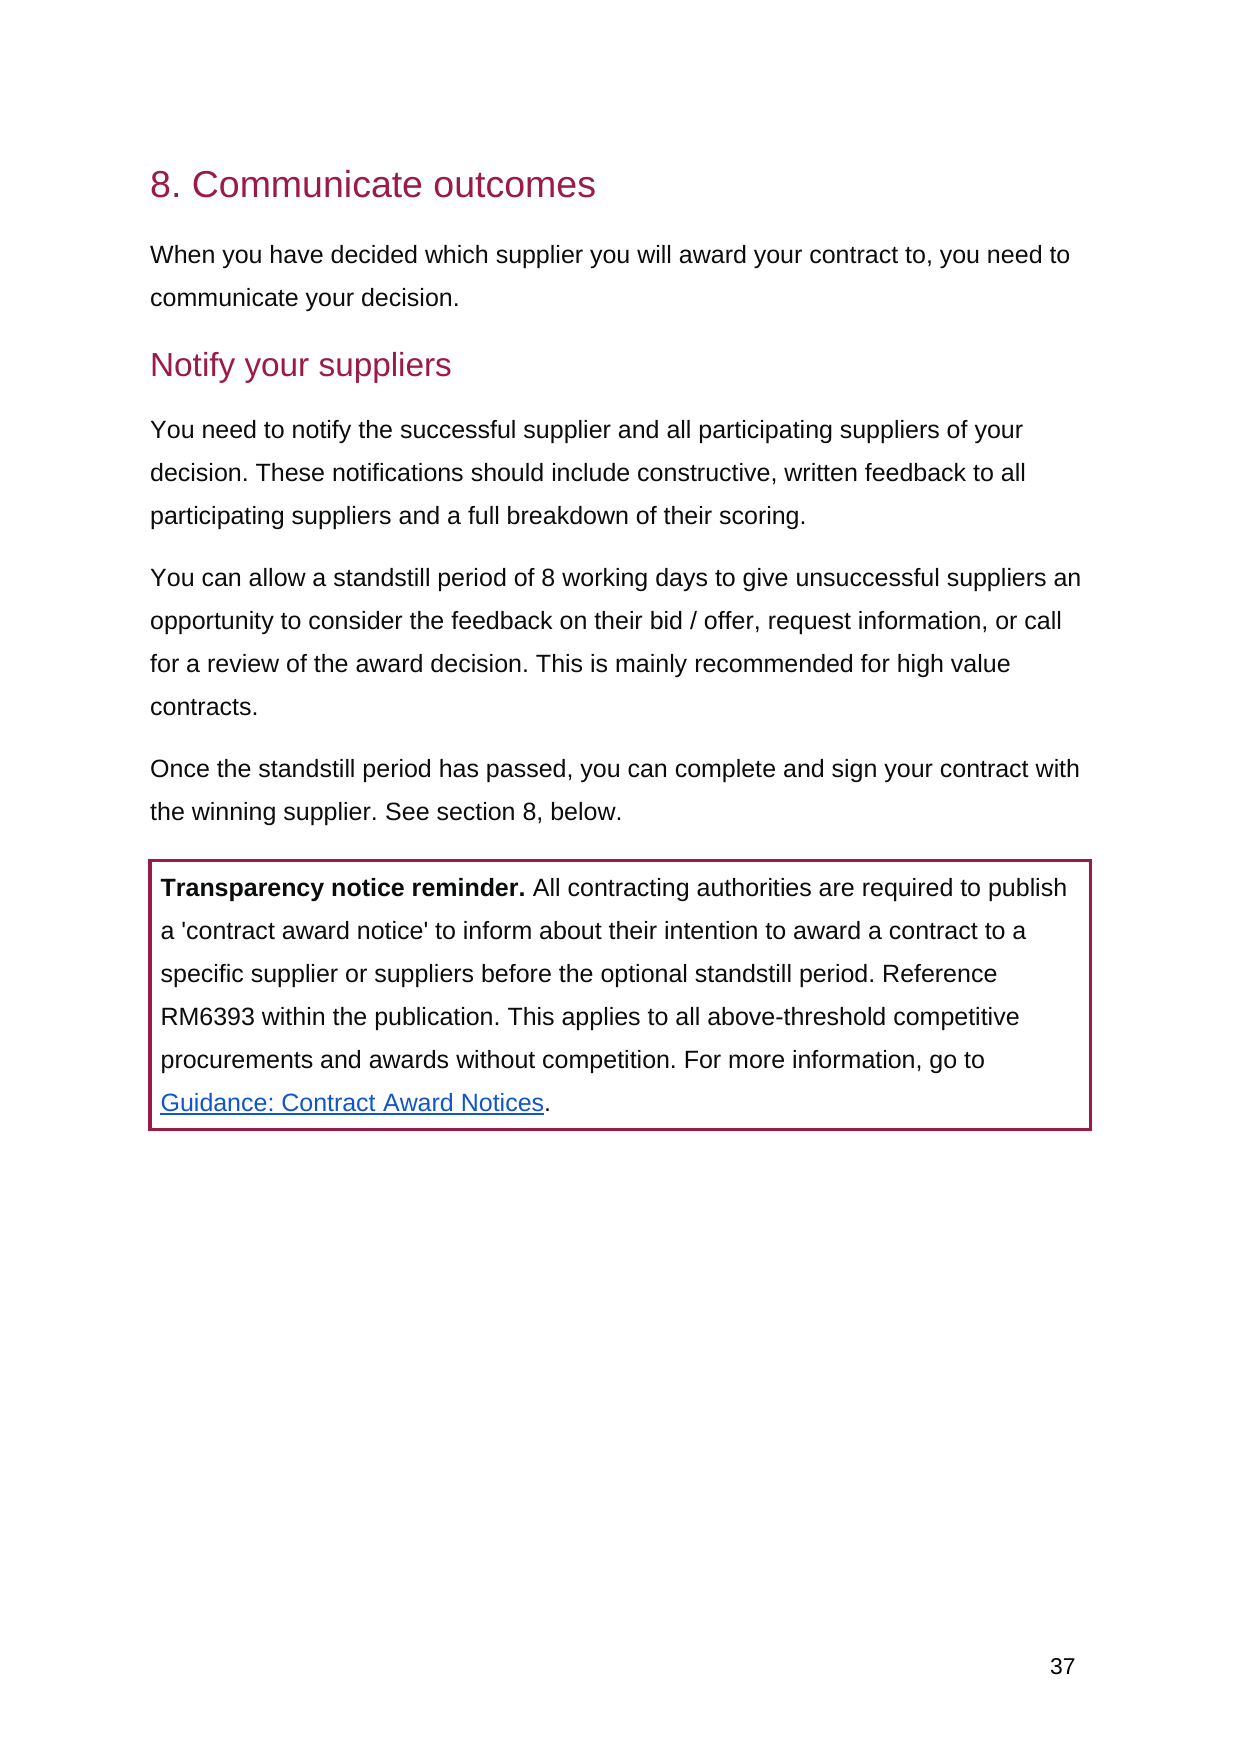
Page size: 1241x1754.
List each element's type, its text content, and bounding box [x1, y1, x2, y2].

subtitle Notify your suppliers [150, 345, 1090, 383]
table_header Transparency notice reminder. All contracting authorities are required to publish a 'contract award notice' to inform about their intention to award a contract to a specific supplier or suppliers before the optional standstill period. Reference RM6393 within the publication. This applies to all above-threshold competitive procurements and awards without competition. For more information, go to Guidance: Contract Award Notices. [152, 862, 1089, 1127]
subtitle 8. Communicate outcomes [150, 162, 1090, 206]
text You can allow a standstill period of 8 working days to give unsuccessful suppliers an opportunity to consider the feedback on their bid / offer, request information, or call for a review of the award decision. This is mainly recommended for high value contracts. [150, 563, 1090, 721]
text Once the standstill period has passed, you can complete and sign your contract with the winning supplier. See section 8, below. [150, 754, 1090, 826]
text When you have decided which supplier you will award your contract to, you need to communicate your decision. [150, 240, 1090, 312]
text You need to notify the successful supplier and all participating suppliers of your decision. These notifications should include constructive, written feedback to all participating suppliers and a full breakdown of their scoring. [150, 415, 1090, 530]
